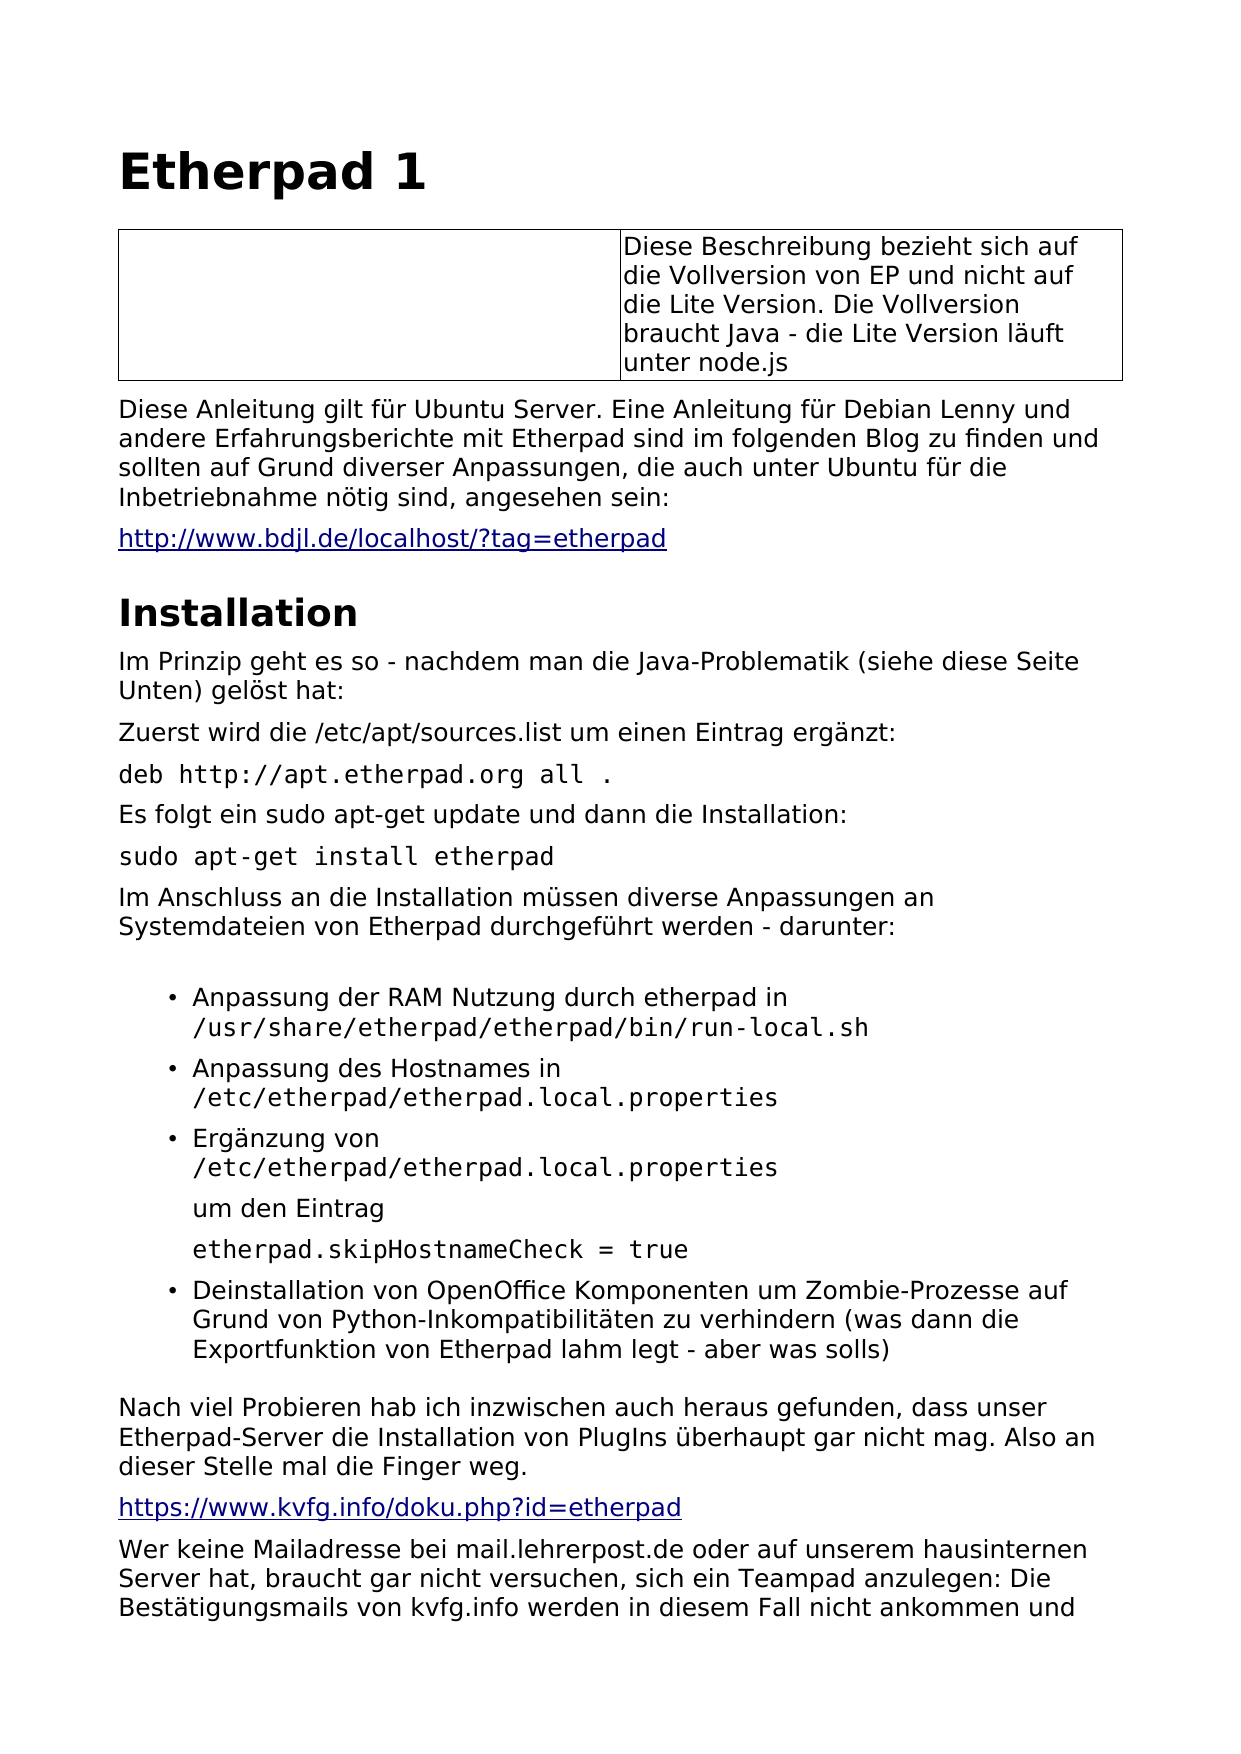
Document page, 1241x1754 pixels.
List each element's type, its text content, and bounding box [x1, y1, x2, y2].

list Anpassung der RAM Nutzung durch etherpad in [177, 984, 1122, 1013]
text sudo apt-get install etherpad [118, 842, 1122, 872]
list /etc/etherpad/etherpad.local.properties [177, 1083, 1122, 1112]
text https://www.kvfg.info/doku.php?id=etherpad [118, 1493, 1122, 1523]
subtitle Installation [118, 591, 1122, 635]
list Anpassung des Hostnames in [177, 1054, 1122, 1083]
text Im Anschluss an die Installation müssen diverse Anpassungen an Systemdateien von Etherpad durchgeführt werden - darunter: [118, 883, 1122, 942]
list Ergänzung von [177, 1124, 1122, 1153]
list etherpad.skipHostnameCheck = true [177, 1236, 1122, 1265]
text Nach viel Probieren hab ich inzwischen auch heraus gefunden, dass unser Etherpad-Server die Installation von PlugIns überhaupt gar nicht mag. Also an dieser Stelle mal die Finger weg. [118, 1393, 1122, 1481]
table_header [119, 230, 620, 380]
text Diese Anleitung gilt für Ubuntu Server. Eine Anleitung für Debian Lenny und andere Erfahrungsberichte mit Etherpad sind im folgenden Blog zu finden und sollten auf Grund diverser Anpassungen, die auch unter Ubuntu für die Inbetriebnahme nötig sind, angesehen sein: [118, 395, 1122, 512]
list /usr/share/etherpad/etherpad/bin/run-local.sh [177, 1013, 1122, 1042]
text Zuerst wird die /etc/apt/sources.list um einen Eintrag ergänzt: [118, 718, 1122, 747]
text Wer keine Mailadresse bei mail.lehrerpost.de oder auf unserem hausinternen Server hat, braucht gar nicht versuchen, sich ein Teampad anzulegen: Die Bestätigungsmails von kvfg.info werden in diesem Fall nicht ankommen und [118, 1535, 1122, 1623]
list /etc/etherpad/etherpad.local.properties [177, 1153, 1122, 1182]
list um den Eintrag [177, 1194, 1122, 1223]
text Es folgt ein sudo apt-get update und dann die Installation: [118, 801, 1122, 830]
table_header Diese Beschreibung bezieht sich auf die Vollversion von EP und nicht auf die Lite Version. Die Vollversion braucht Java - die Lite Version läuft unter node.js [621, 230, 1122, 380]
subtitle Etherpad 1 [118, 143, 1122, 201]
text deb http://apt.etherpad.org all . [118, 760, 1122, 789]
text Im Prinzip geht es so - nachdem man die Java-Problematik (siehe diese Seite Unten) gelöst hat: [118, 647, 1122, 706]
text http://www.bdjl.de/localhost/?tag=etherpad [118, 524, 1122, 554]
list Deinstallation von OpenOffice Komponenten um Zombie-Prozesse auf Grund von Python-Inkompatibilitäten zu verhindern (was dann die Exportfunktion von Etherpad lahm legt - aber was solls) [177, 1277, 1122, 1364]
